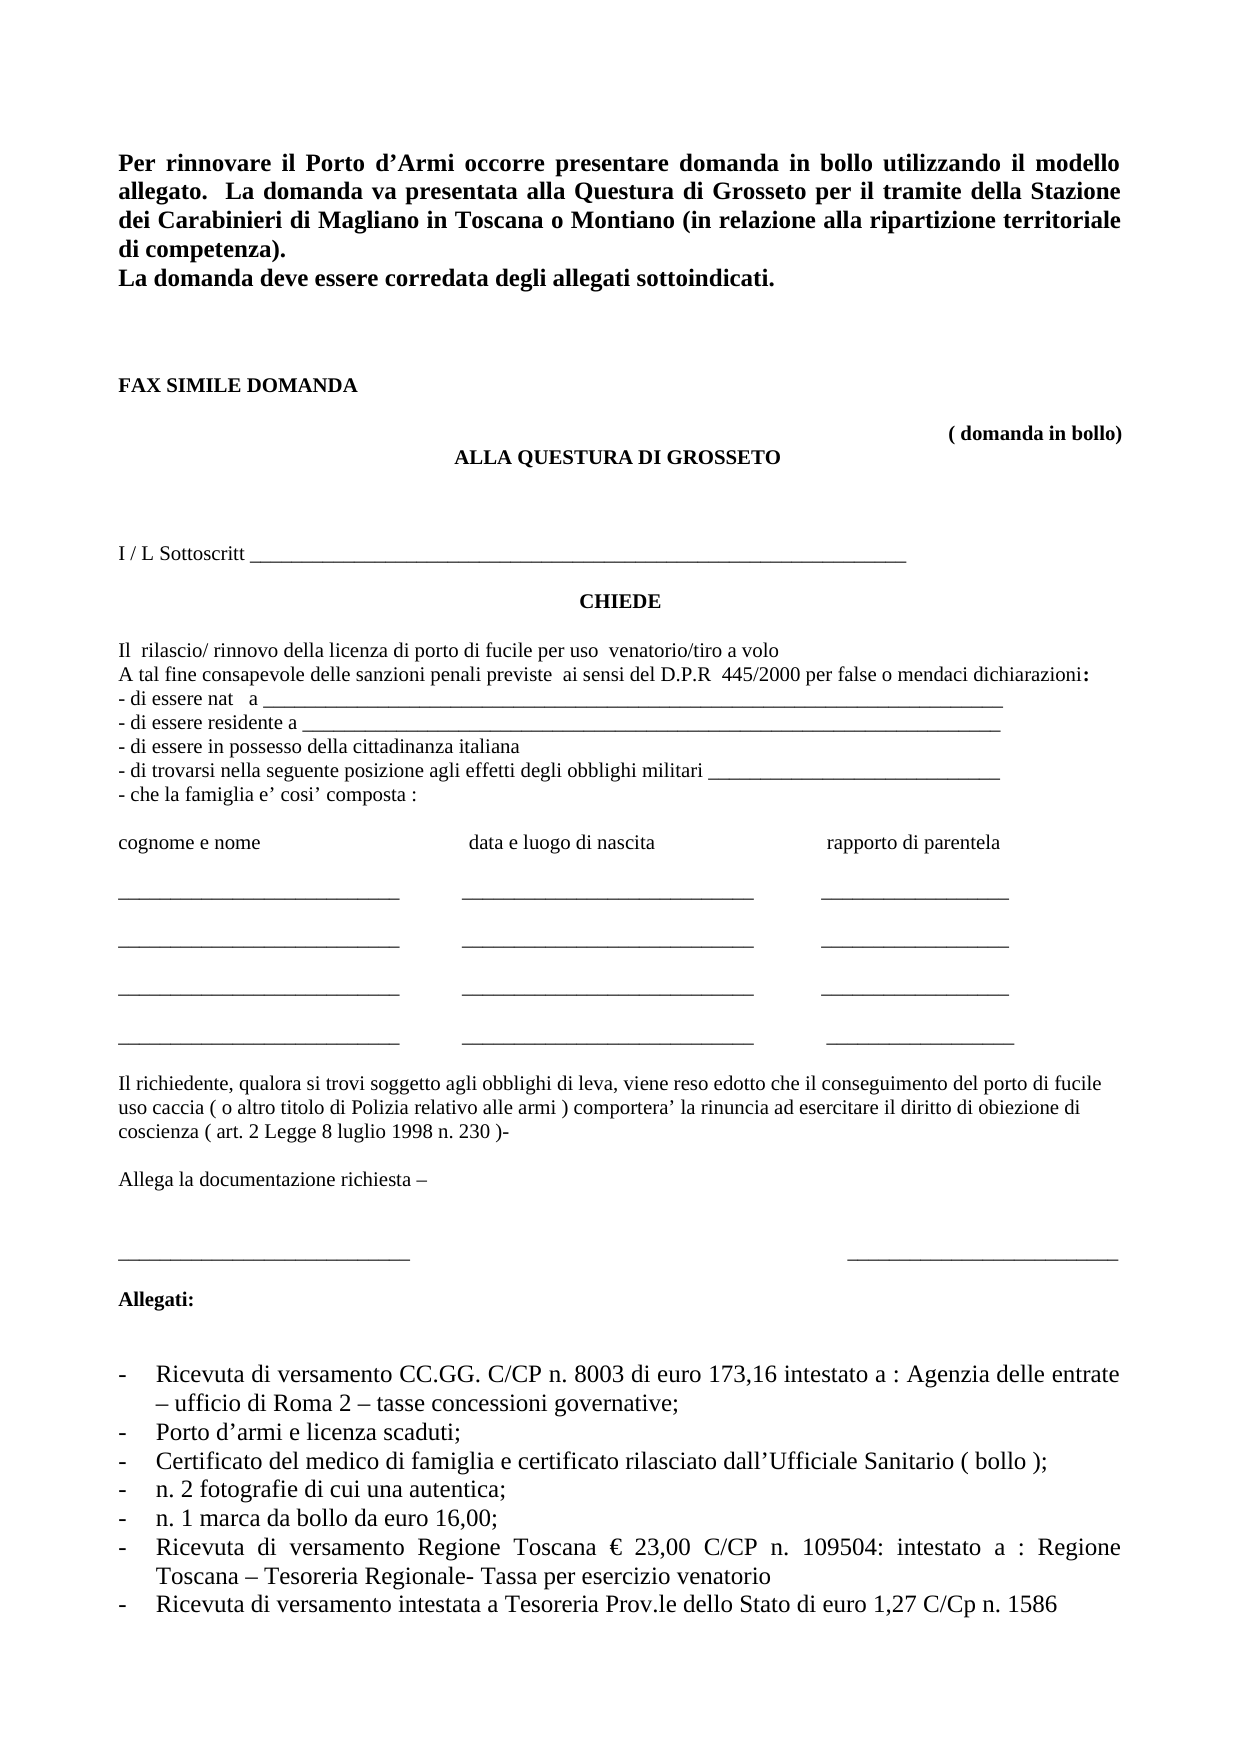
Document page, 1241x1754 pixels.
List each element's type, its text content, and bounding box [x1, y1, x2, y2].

text I / L Sottoscritt _______________________________________________________________ [118, 541, 1122, 565]
text cognome e nome data e luogo di nascita rapporto di parentela [118, 830, 1122, 854]
text ___________________________ ____________________________ __________________ [118, 926, 1122, 950]
text Per rinnovare il Porto d’Armi occorre presentare domanda in bollo utilizzando il modello allegato. La domanda va presentata alla Questura di Grosseto per il tramite della Stazione dei Carabinieri di Magliano in Toscana o Montiano (in relazione alla ripartizione territoriale di competenza). [118, 148, 1122, 263]
list Ricevuta di versamento Regione Toscana € 23,00 C/CP n. 109504: intestato a : Regione Toscana – Tesoreria Regionale- Tassa per esercizio venatorio [118, 1532, 1122, 1589]
list Ricevuta di versamento intestata a Tesoreria Prov.le dello Stato di euro 1,27 C/Cp n. 1586 [118, 1589, 1122, 1618]
text La domanda deve essere corredata degli allegati sottoindicati. [118, 263, 1122, 291]
text - di trovarsi nella seguente posizione agli effetti degli obblighi militari ____________________________ [118, 758, 1122, 782]
list Ricevuta di versamento CC.GG. C/CP n. 8003 di euro 173,16 intestato a : Agenzia delle entrate – ufficio di Roma 2 – tasse concessioni governative; [118, 1359, 1122, 1417]
text ALLA QUESTURA DI GROSSETO [118, 445, 1122, 469]
text - di essere in possesso della cittadinanza italiana [118, 734, 1122, 758]
list n. 1 marca da bollo da euro 16,00; [118, 1503, 1122, 1532]
list Certificato del medico di famiglia e certificato rilasciato dall’Ufficiale Sanitario ( bollo ); [118, 1446, 1122, 1474]
text FAX SIMILE DOMANDA [118, 373, 1122, 397]
text Allega la documentazione richiesta – [118, 1167, 1122, 1191]
text ( domanda in bollo) [118, 421, 1122, 445]
title Allegati: [118, 1287, 1122, 1311]
text - che la famiglia e’ cosi’ composta : [118, 782, 1122, 806]
text - di essere nat a _______________________________________________________________________ [118, 686, 1122, 710]
text Il rilascio/ rinnovo della licenza di porto di fucile per uso venatorio/tiro a volo [118, 638, 1122, 662]
text ___________________________ ____________________________ __________________ [118, 878, 1122, 902]
text CHIEDE [118, 589, 1122, 613]
text Il richiedente, qualora si trovi soggetto agli obblighi di leva, viene reso edotto che il conseguimento del porto di fucile uso caccia ( o altro titolo di Polizia relativo alle armi ) comportera’ la rinuncia ad esercitare il diritto di obiezione di coscienza ( art. 2 Legge 8 luglio 1998 n. 230 )- [118, 1071, 1122, 1143]
text ____________________________ __________________________ [118, 1239, 1122, 1263]
text ___________________________ ____________________________ __________________ [118, 974, 1122, 998]
list Porto d’armi e licenza scaduti; [118, 1417, 1122, 1446]
text A tal fine consapevole delle sanzioni penali previste ai sensi del D.P.R 445/2000 per false o mendaci dichiarazioni: [118, 662, 1122, 686]
list n. 2 fotografie di cui una autentica; [118, 1474, 1122, 1503]
text ___________________________ ____________________________ __________________ [118, 1023, 1122, 1047]
text - di essere residente a ___________________________________________________________________ [118, 710, 1122, 734]
